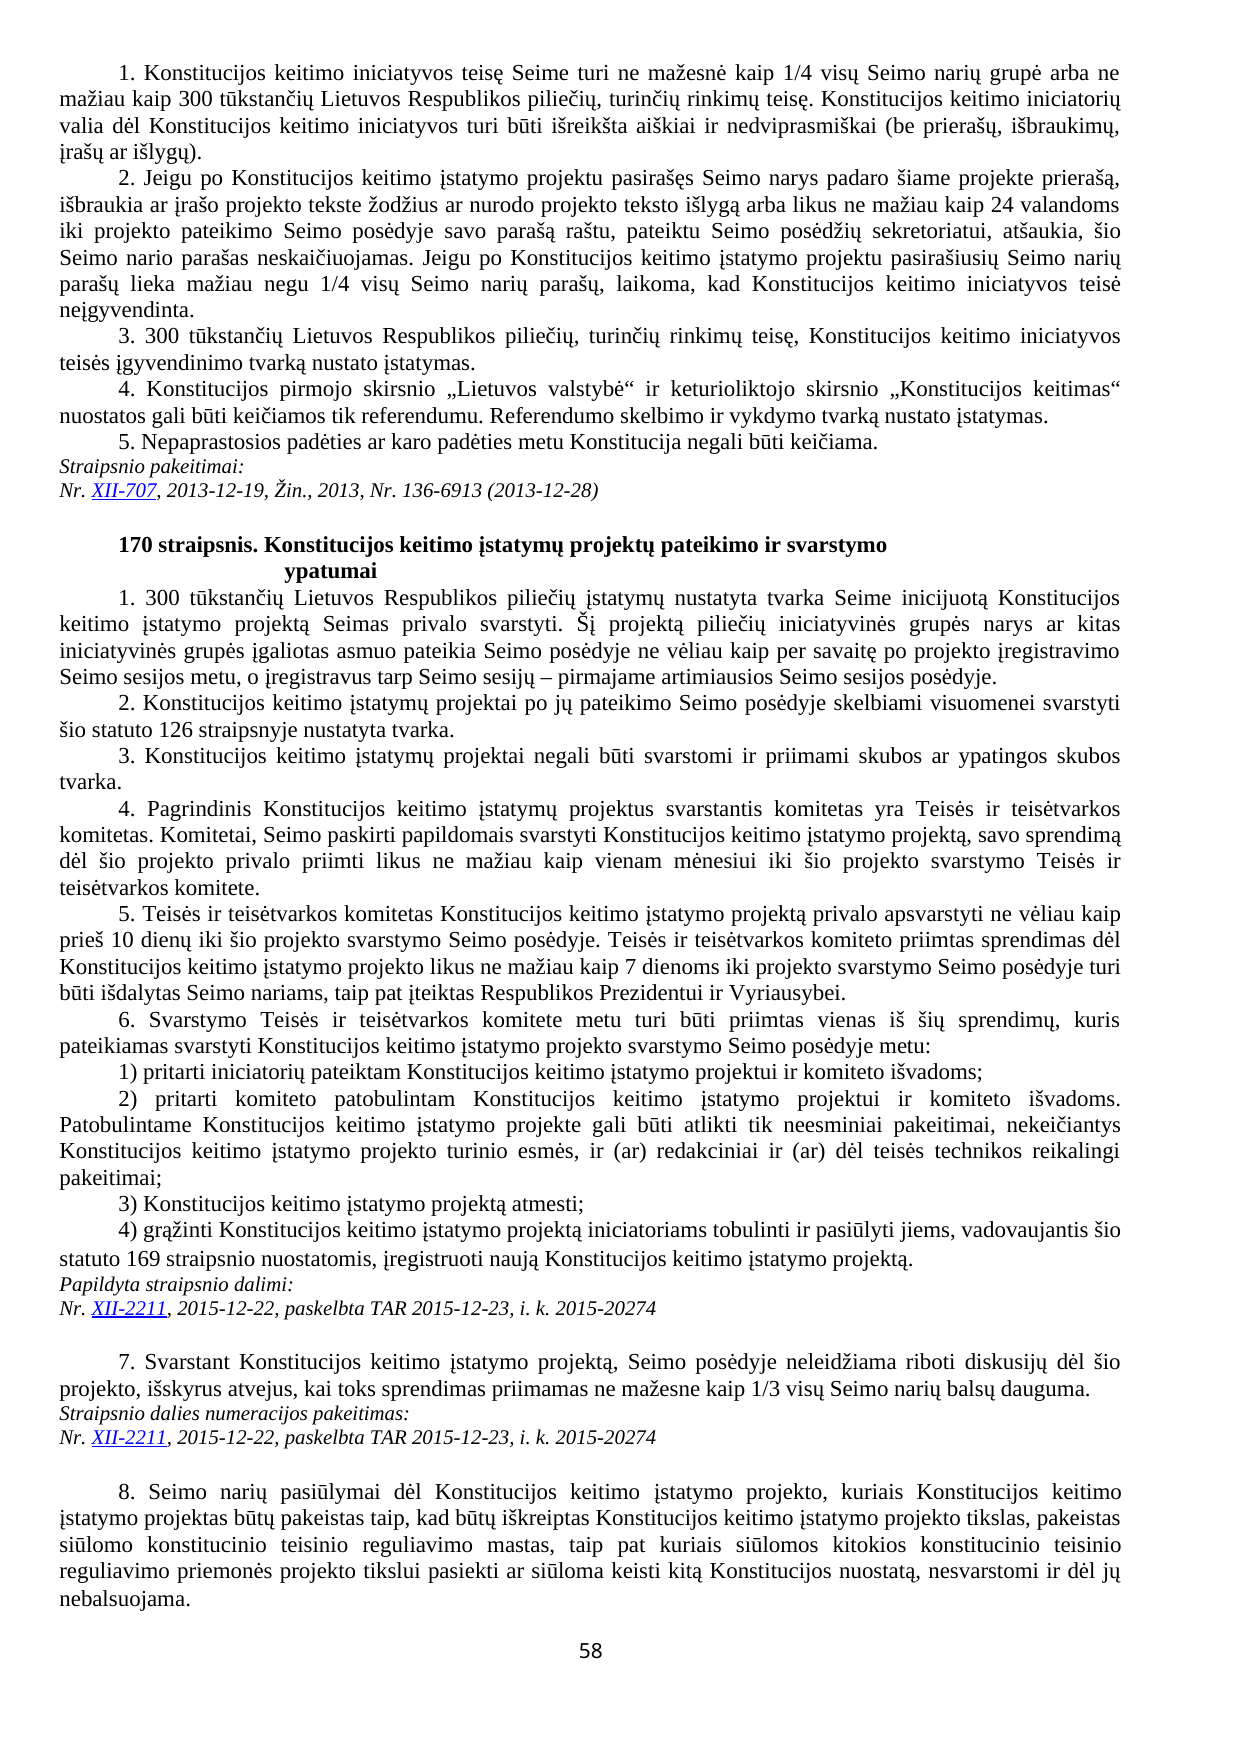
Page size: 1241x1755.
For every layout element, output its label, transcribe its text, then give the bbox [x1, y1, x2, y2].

text 4) grąžinti Konstitucijos keitimo įstatymo projektą iniciatoriams tobulinti ir pasiūlyti jiems, vadovaujantis šio statuto 169 straipsnio nuostatomis, įregistruoti naują Konstitucijos keitimo įstatymo projektą. [59, 1216, 1122, 1272]
text 2. Konstitucijos keitimo įstatymų projektai po jų pateikimo Seimo posėdyje skelbiami visuomenei svarstyti šio statuto 126 straipsnyje nustatyta tvarka. [59, 689, 1122, 742]
text Nr. XII-707, 2013-12-19, Žin., 2013, Nr. 136-6913 (2013-12-28) [59, 478, 1122, 502]
text ypatumai [59, 558, 1122, 584]
text 6. Svarstymo Teisės ir teisėtvarkos komitete metu turi būti priimtas vienas iš šių sprendimų, kuris pateikiamas svarstyti Konstitucijos keitimo įstatymo projekto svarstymo Seimo posėdyje metu: [59, 1006, 1122, 1058]
text 7. Svarstant Konstitucijos keitimo įstatymo projektą, Seimo posėdyje neleidžiama riboti diskusijų dėl šio projekto, išskyrus atvejus, kai toks sprendimas priimamas ne mažesne kaip 1/3 visų Seimo narių balsų dauguma. [59, 1348, 1122, 1401]
text 5. Nepaprastosios padėties ar karo padėties metu Konstitucija negali būti keičiama. [59, 428, 1122, 454]
text Straipsnio pakeitimai: [59, 454, 1122, 478]
text 2. Jeigu po Konstitucijos keitimo įstatymo projektu pasirašęs Seimo narys padaro šiame projekte prierašą, išbraukia ar įrašo projekto tekste žodžius ar nurodo projekto teksto išlygą arba likus ne mažiau kaip 24 valandoms iki projekto pateikimo Seimo posėdyje savo parašą raštu, pateiktu Seimo posėdžių sekretoriatui, atšaukia, šio Seimo nario parašas neskaičiuojamas. Jeigu po Konstitucijos keitimo įstatymo projektu pasirašiusių Seimo narių parašų lieka mažiau negu 1/4 visų Seimo narių parašų, laikoma, kad Konstitucijos keitimo iniciatyvos teisė neįgyvendinta. [59, 164, 1122, 323]
text Nr. XII-2211, 2015-12-22, paskelbta TAR 2015-12-23, i. k. 2015-20274 [59, 1296, 1122, 1320]
text 4. Pagrindinis Konstitucijos keitimo įstatymų projektus svarstantis komitetas yra Teisės ir teisėtvarkos komitetas. Komitetai, Seimo paskirti papildomais svarstyti Konstitucijos keitimo įstatymo projektą, savo sprendimą dėl šio projekto privalo priimti likus ne mažiau kaip vienam mėnesiui iki šio projekto svarstymo Teisės ir teisėtvarkos komitete. [59, 795, 1122, 900]
text 2) pritarti komiteto patobulintam Konstitucijos keitimo įstatymo projektui ir komiteto išvadoms. Patobulintame Konstitucijos keitimo įstatymo projekte gali būti atlikti tik neesminiai pakeitimai, nekeičiantys Konstitucijos keitimo įstatymo projekto turinio esmės, ir (ar) redakciniai ir (ar) dėl teisės technikos reikalingi pakeitimai; [59, 1085, 1122, 1190]
text Nr. XII-2211, 2015-12-22, paskelbta TAR 2015-12-23, i. k. 2015-20274 [59, 1425, 1122, 1449]
text 170 straipsnis. Konstitucijos keitimo įstatymų projektų pateikimo ir svarstymo [59, 531, 1122, 558]
text 1. Konstitucijos keitimo iniciatyvos teisę Seime turi ne mažesnė kaip 1/4 visų Seimo narių grupė arba ne mažiau kaip 300 tūkstančių Lietuvos Respublikos piliečių, turinčių rinkimų teisę. Konstitucijos keitimo iniciatorių valia dėl Konstitucijos keitimo iniciatyvos turi būti išreikšta aiškiai ir nedviprasmiškai (be prierašų, išbraukimų, įrašų ar išlygų). [59, 59, 1122, 164]
text 8. Seimo narių pasiūlymai dėl Konstitucijos keitimo įstatymo projekto, kuriais Konstitucijos keitimo įstatymo projektas būtų pakeistas taip, kad būtų iškreiptas Konstitucijos keitimo įstatymo projekto tikslas, pakeistas siūlomo konstitucinio teisinio reguliavimo mastas, taip pat kuriais siūlomos kitokios konstitucinio teisinio reguliavimo priemonės projekto tikslui pasiekti ar siūloma keisti kitą Konstitucijos nuostatą, nesvarstomi ir dėl jų nebalsuojama. [59, 1478, 1122, 1612]
text 3. 300 tūkstančių Lietuvos Respublikos piliečių, turinčių rinkimų teisę, Konstitucijos keitimo iniciatyvos teisės įgyvendinimo tvarką nustato įstatymas. [59, 323, 1122, 375]
text 3) Konstitucijos keitimo įstatymo projektą atmesti; [59, 1190, 1122, 1216]
text Straipsnio dalies numeracijos pakeitimas: [59, 1401, 1122, 1425]
text 5. Teisės ir teisėtvarkos komitetas Konstitucijos keitimo įstatymo projektą privalo apsvarstyti ne vėliau kaip prieš 10 dienų iki šio projekto svarstymo Seimo posėdyje. Teisės ir teisėtvarkos komiteto priimtas sprendimas dėl Konstitucijos keitimo įstatymo projekto likus ne mažiau kaip 7 dienoms iki projekto svarstymo Seimo posėdyje turi būti išdalytas Seimo nariams, taip pat įteiktas Respublikos Prezidentui ir Vyriausybei. [59, 900, 1122, 1006]
text 1. 300 tūkstančių Lietuvos Respublikos piliečių įstatymų nustatyta tvarka Seime inicijuotą Konstitucijos keitimo įstatymo projektą Seimas privalo svarstyti. Šį projektą piliečių iniciatyvinės grupės narys ar kitas iniciatyvinės grupės įgaliotas asmuo pateikia Seimo posėdyje ne vėliau kaip per savaitę po projekto įregistravimo Seimo sesijos metu, o įregistravus tarp Seimo sesijų – pirmajame artimiausios Seimo sesijos posėdyje. [59, 584, 1122, 689]
text 3. Konstitucijos keitimo įstatymų projektai negali būti svarstomi ir priimami skubos ar ypatingos skubos tvarka. [59, 742, 1122, 795]
text 4. Konstitucijos pirmojo skirsnio „Lietuvos valstybė“ ir keturioliktojo skirsnio „Konstitucijos keitimas“ nuostatos gali būti keičiamos tik referendumu. Referendumo skelbimo ir vykdymo tvarką nustato įstatymas. [59, 375, 1122, 428]
text Papildyta straipsnio dalimi: [59, 1272, 1122, 1296]
text 1) pritarti iniciatorių pateiktam Konstitucijos keitimo įstatymo projektui ir komiteto išvadoms; [59, 1058, 1122, 1085]
